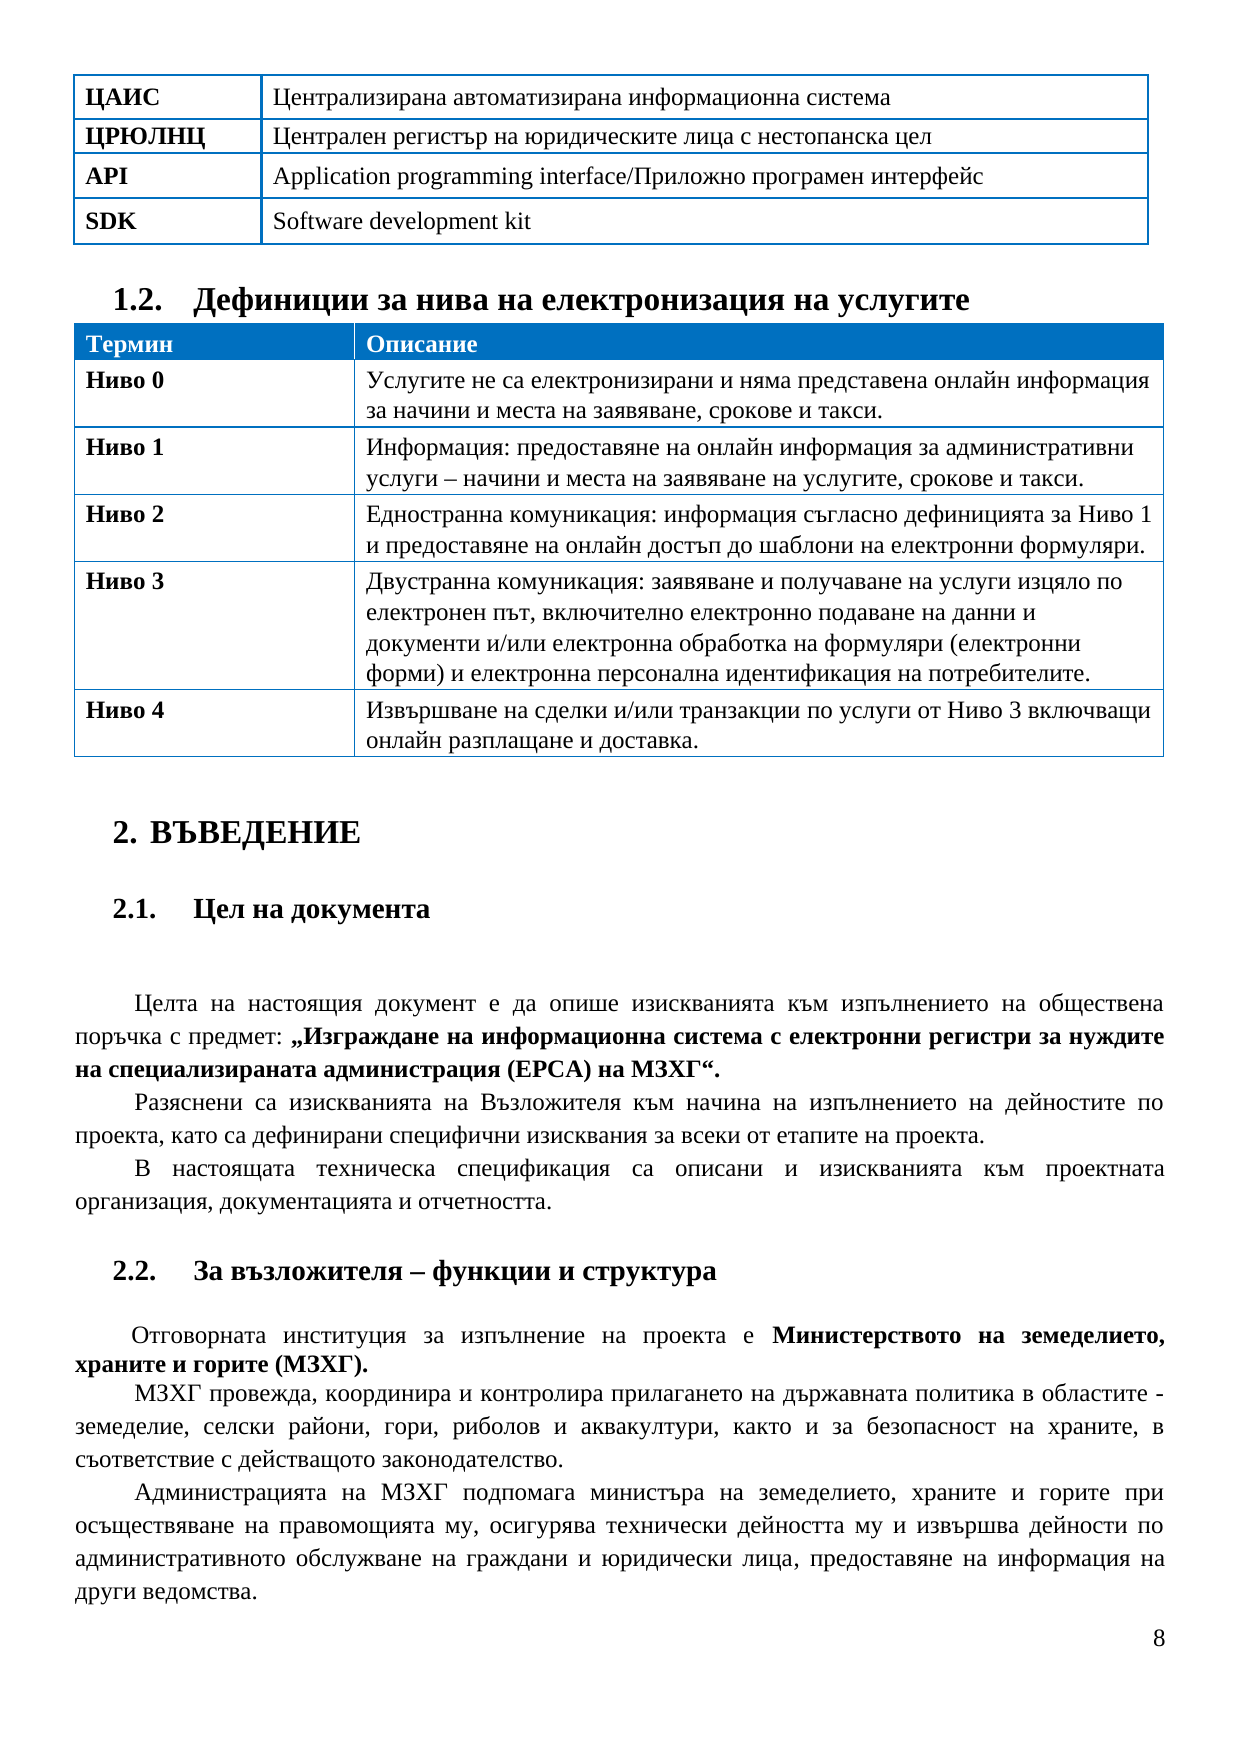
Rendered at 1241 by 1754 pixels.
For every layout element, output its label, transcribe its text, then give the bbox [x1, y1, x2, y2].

table_cell Двустранна комуникация: заявяване и получаване на услуги изцяло по електронен път, включително електронно подаване на данни и документи и/или електронна обработка на формуляри (електронни форми) и електронна персонална идентификация на потребителите. [355, 562, 1163, 689]
table_header Термин [75, 324, 354, 359]
subtitle ВЪВЕДЕНИЕ [112, 812, 1165, 851]
text МЗХГ провежда, координира и контролира прилагането на държавната политика в областите - земеделие, селски райони, гори, риболов и аквакултури, както и за безопасност на храните, в съответствие с действащото законодателство. [75, 1378, 1165, 1473]
table_cell Ниво 2 [75, 495, 354, 561]
table_cell Централен регистър на юридическите лица с нестопанска цел [263, 120, 1147, 152]
table_cell ЦАИС [75, 76, 260, 118]
text Отговорната институция за изпълнение на проекта е Министерството на земеделието, храните и горите (МЗХГ). [75, 1321, 1165, 1378]
table_cell SDK [75, 199, 260, 243]
table_cell ЦРЮЛНЦ [75, 120, 260, 152]
table_cell Ниво 1 [75, 428, 354, 493]
table_cell Application programming interface/Приложно програмен интерфейс [263, 154, 1147, 197]
table_cell Извършване на сделки и/или транзакции по услуги от Ниво 3 включващи онлайн разплащане и доставка. [355, 690, 1163, 756]
table_cell Ниво 0 [75, 360, 354, 426]
table_cell Услугите не са електронизирани и няма представена онлайн информация за начини и места на заявяване, срокове и такси. [355, 360, 1163, 426]
text Администрацията на МЗХГ подпомага министъра на земеделието, храните и горите при осъществяване на правомощията му, осигурява технически дейността му и извършва дейности по административното обслужване на граждани и юридически лица, предоставяне на информация на други ведомства. [75, 1477, 1165, 1605]
table_cell Централизирана автоматизирана информационна система [263, 76, 1147, 118]
text В настоящата техническа спецификация са описани и изискванията към проектната организация, документацията и отчетността. [75, 1153, 1165, 1215]
subtitle Дефиниции за нива на електронизация на услугите [112, 279, 1165, 317]
text Целта на настоящия документ е да опише изискванията към изпълнението на обществена поръчка с предмет: „Изграждане на информационна система с електронни регистри за нуждите на специализираната администрация (ЕРСА) на МЗХГ“. [75, 988, 1165, 1083]
table_cell Ниво 4 [75, 690, 354, 756]
table_cell Информация: предоставяне на онлайн информация за административни услуги – начини и места на заявяване на услугите, срокове и такси. [355, 428, 1163, 493]
table_cell Ниво 3 [75, 562, 354, 689]
table_header Описание [355, 324, 1163, 359]
table_cell Software development kit [263, 199, 1147, 243]
table_cell Едностранна комуникация: информация съгласно дефиницията за Ниво 1 и предоставяне на онлайн достъп до шаблони на електронни формуляри. [355, 495, 1163, 561]
subtitle Цел на документа [112, 891, 1165, 924]
subtitle За възложителя – функции и структура [112, 1253, 1165, 1287]
text Разяснени са изискванията на Възложителя към начина на изпълнението на дейностите по проекта, като са дефинирани специфични изисквания за всеки от етапите на проекта. [75, 1087, 1165, 1149]
table_cell API [75, 154, 260, 197]
